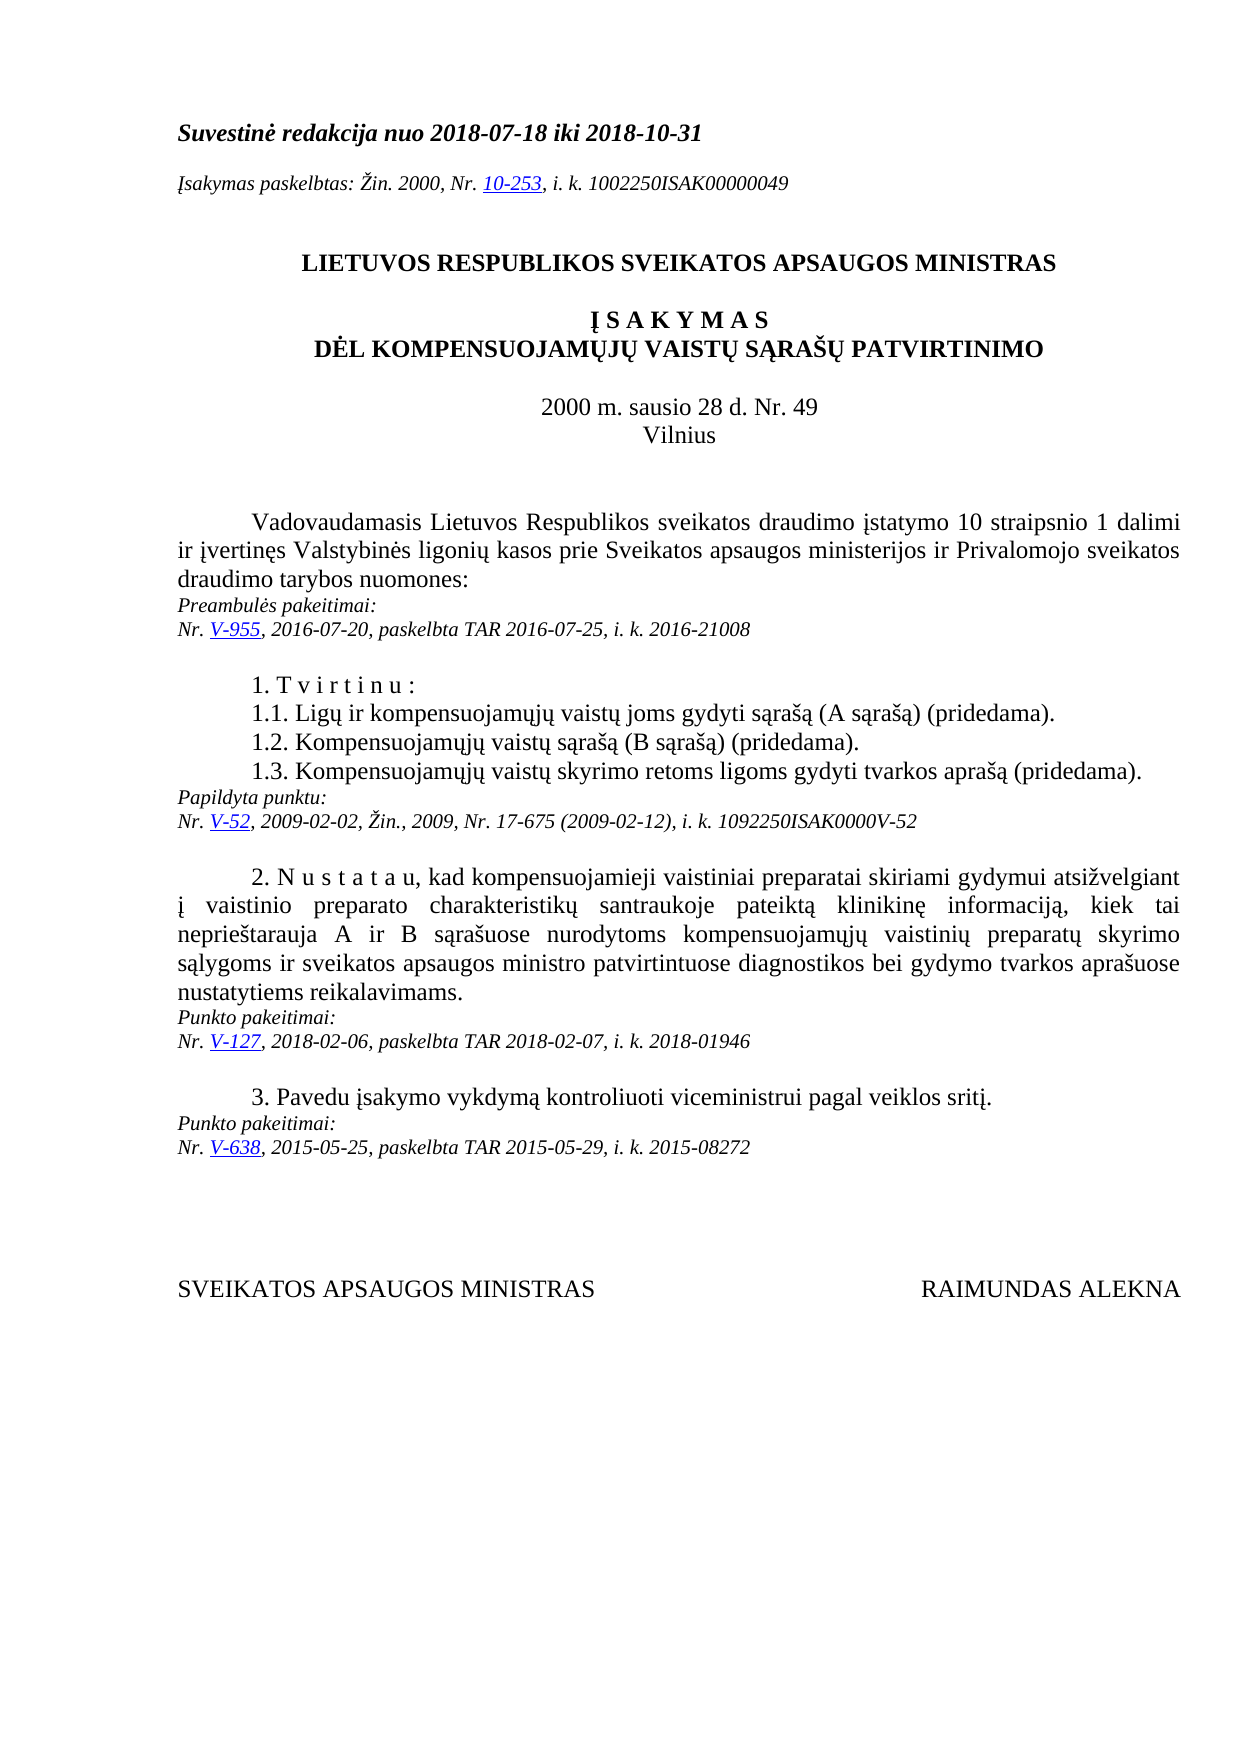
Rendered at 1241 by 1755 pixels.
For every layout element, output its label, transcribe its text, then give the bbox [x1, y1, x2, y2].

text Suvestinė redakcija nuo 2018-07-18 iki 2018-10-31 [177, 118, 1181, 147]
text Punkto pakeitimai: [177, 1005, 1181, 1029]
text Nr. V-638, 2015-05-25, paskelbta TAR 2015-05-29, i. k. 2015-08272 [177, 1135, 1181, 1159]
text 1.1. Ligų ir kompensuojamųjų vaistų joms gydyti sąrašą (A sąrašą) (pridedama). [177, 698, 1181, 727]
text Įsakymas paskelbtas: Žin. 2000, Nr. 10-253, i. k. 1002250ISAK00000049 [177, 171, 1181, 195]
text LIETUVOS RESPUBLIKOS SVEIKATOS APSAUGOS MINISTRAS [177, 248, 1181, 277]
text Vadovaudamasis Lietuvos Respublikos sveikatos draudimo įstatymo 10 straipsnio 1 dalimi ir įvertinęs Valstybinės ligonių kasos prie Sveikatos apsaugos ministerijos ir Privalomojo sveikatos draudimo tarybos nuomones: [177, 507, 1181, 593]
text Papildyta punktu: [177, 785, 1181, 809]
text 2000 m. sausio 28 d. Nr. 49 [177, 392, 1181, 420]
text Nr. V-955, 2016-07-20, paskelbta TAR 2016-07-25, i. k. 2016-21008 [177, 617, 1181, 641]
text Vilnius [177, 420, 1181, 449]
text 3. Pavedu įsakymo vykdymą kontroliuoti viceministrui pagal veiklos sritį. [251, 1082, 1181, 1111]
text Punkto pakeitimai: [177, 1111, 1181, 1135]
text SVEIKATOS APSAUGOS MINISTRAS RAIMUNDAS ALEKNA [177, 1274, 1181, 1303]
text 1.3. Kompensuojamųjų vaistų skyrimo retoms ligoms gydyti tvarkos aprašą (pridedama). [177, 756, 1181, 785]
text 1. Tvirtinu: [177, 670, 1181, 698]
text Nr. V-127, 2018-02-06, paskelbta TAR 2018-02-07, i. k. 2018-01946 [177, 1029, 1181, 1053]
text Preambulės pakeitimai: [177, 593, 1181, 617]
text DĖL KOMPENSUOJAMŲJŲ VAISTŲ SĄRAŠŲ PATVIRTINIMO [177, 334, 1181, 363]
text Į S A K Y M A S [177, 305, 1181, 334]
text 2. N u s t a t a u, kad kompensuojamieji vaistiniai preparatai skiriami gydymui atsižvelgiant į vaistinio preparato charakteristikų santraukoje pateiktą klinikinę informaciją, kiek tai neprieštarauja A ir B sąrašuose nurodytoms kompensuojamųjų vaistinių preparatų skyrimo sąlygoms ir sveikatos apsaugos ministro patvirtintuose diagnostikos bei gydymo tvarkos aprašuose nustatytiems reikalavimams. [177, 862, 1181, 1005]
text 1.2. Kompensuojamųjų vaistų sąrašą (B sąrašą) (pridedama). [177, 727, 1181, 756]
text Nr. V-52, 2009-02-02, Žin., 2009, Nr. 17-675 (2009-02-12), i. k. 1092250ISAK0000V-52 [177, 809, 1181, 833]
